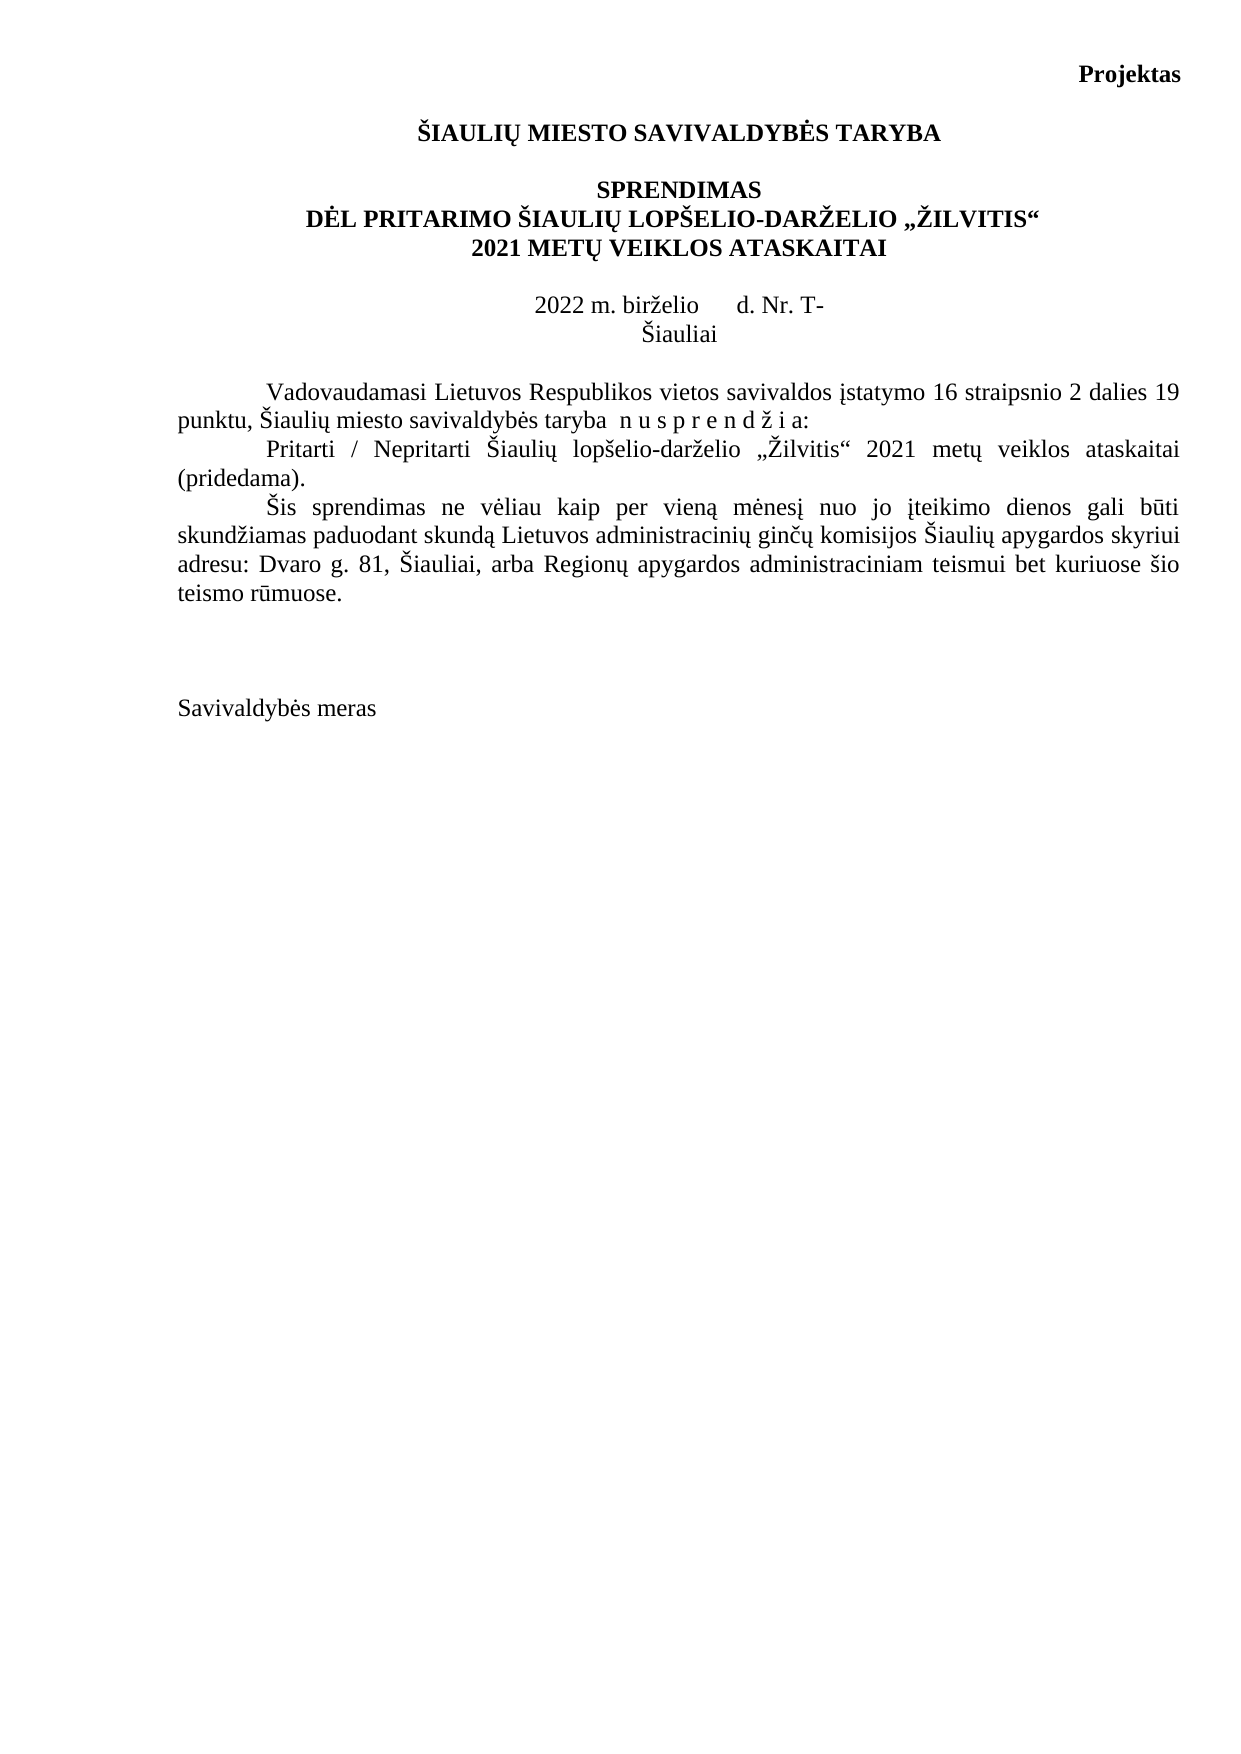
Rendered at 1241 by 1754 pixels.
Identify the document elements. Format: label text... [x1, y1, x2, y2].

text 2022 m. birželio d. Nr. T- [177, 291, 1181, 319]
text Šis sprendimas ne vėliau kaip per vieną mėnesį nuo jo įteikimo dienos gali būti skundžiamas paduodant skundą Lietuvos administracinių ginčų komisijos Šiaulių apygardos skyriui adresu: Dvaro g. 81, Šiauliai, arba Regionų apygardos administraciniam teismui bet kuriuose šio teismo rūmuose. [177, 492, 1181, 607]
subtitle Šiauliai [177, 319, 1181, 348]
text Vadovaudamasi Lietuvos Respublikos vietos savivaldos įstatymo 16 straipsnio 2 dalies 19 punktu, Šiaulių miesto savivaldybės taryba n u s p r e n d ž i a: [177, 377, 1181, 434]
text Savivaldybės meras [177, 693, 1181, 722]
text 2021 METų VEIKLOS ATASKAITai [177, 233, 1181, 262]
text Pritarti / Nepritarti Šiaulių lopšelio-darželio „Žilvitis“ 2021 metų veiklos ataskaitai (pridedama). [177, 434, 1181, 492]
text ŠIAULIŲ MIESTO SAVIVALDYBĖS TARYBA [177, 118, 1181, 147]
text SPRENDIMAS [177, 176, 1181, 204]
text dĖL PRITARIMO šIAULIŲ LOPŠELIO-DARŽELIO „ŽILVITIS“ [177, 204, 1181, 233]
